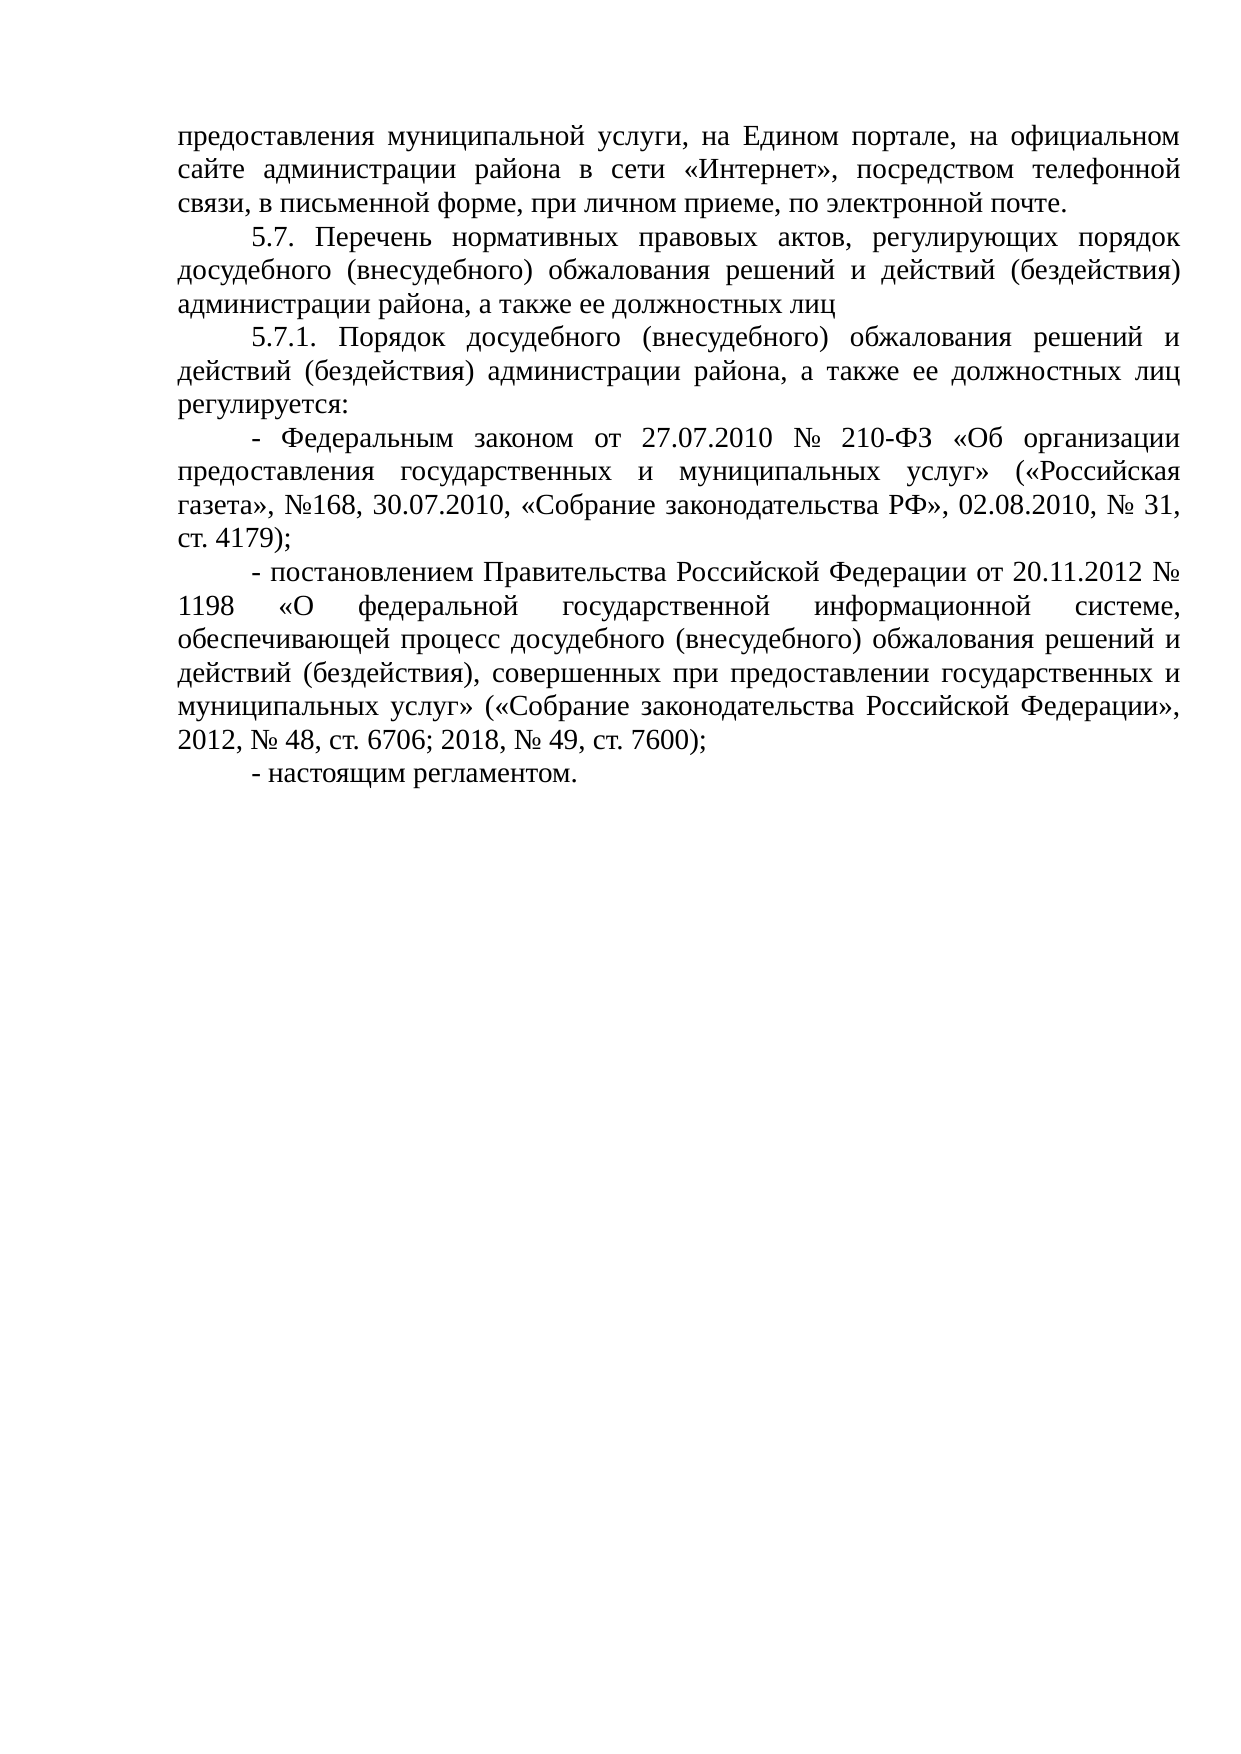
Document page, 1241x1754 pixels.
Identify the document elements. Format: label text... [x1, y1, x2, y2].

text - постановлением Правительства Российской Федерации от 20.11.2012 № 1198 «О федеральной государственной информационной системе, обеспечивающей процесс досудебного (внесудебного) обжалования решений и действий (бездействия), совершенных при предоставлении государственных и муниципальных услуг» («Собрание законодательства Российской Федерации», 2012, № 48, ст. 6706; 2018, № 49, ст. 7600); [177, 554, 1181, 755]
text 5.7. Перечень нормативных правовых актов, регулирующих порядок досудебного (внесудебного) обжалования решений и действий (бездействия) администрации района, а также ее должностных лиц [177, 219, 1181, 319]
text 5.7.1. Порядок досудебного (внесудебного) обжалования решений и действий (бездействия) администрации района, а также ее должностных лиц регулируется: [177, 319, 1181, 420]
text - настоящим регламентом. [177, 755, 1181, 789]
text предоставления муниципальной услуги, на Едином портале, на официальном сайте администрации района в сети «Интернет», посредством телефонной связи, в письменной форме, при личном приеме, по электронной почте. [177, 118, 1181, 219]
text - Федеральным законом от 27.07.2010 № 210-ФЗ «Об организации предоставления государственных и муниципальных услуг» («Российская газета», №168, 30.07.2010, «Собрание законодательства РФ», 02.08.2010, № 31, ст. 4179); [177, 420, 1181, 554]
